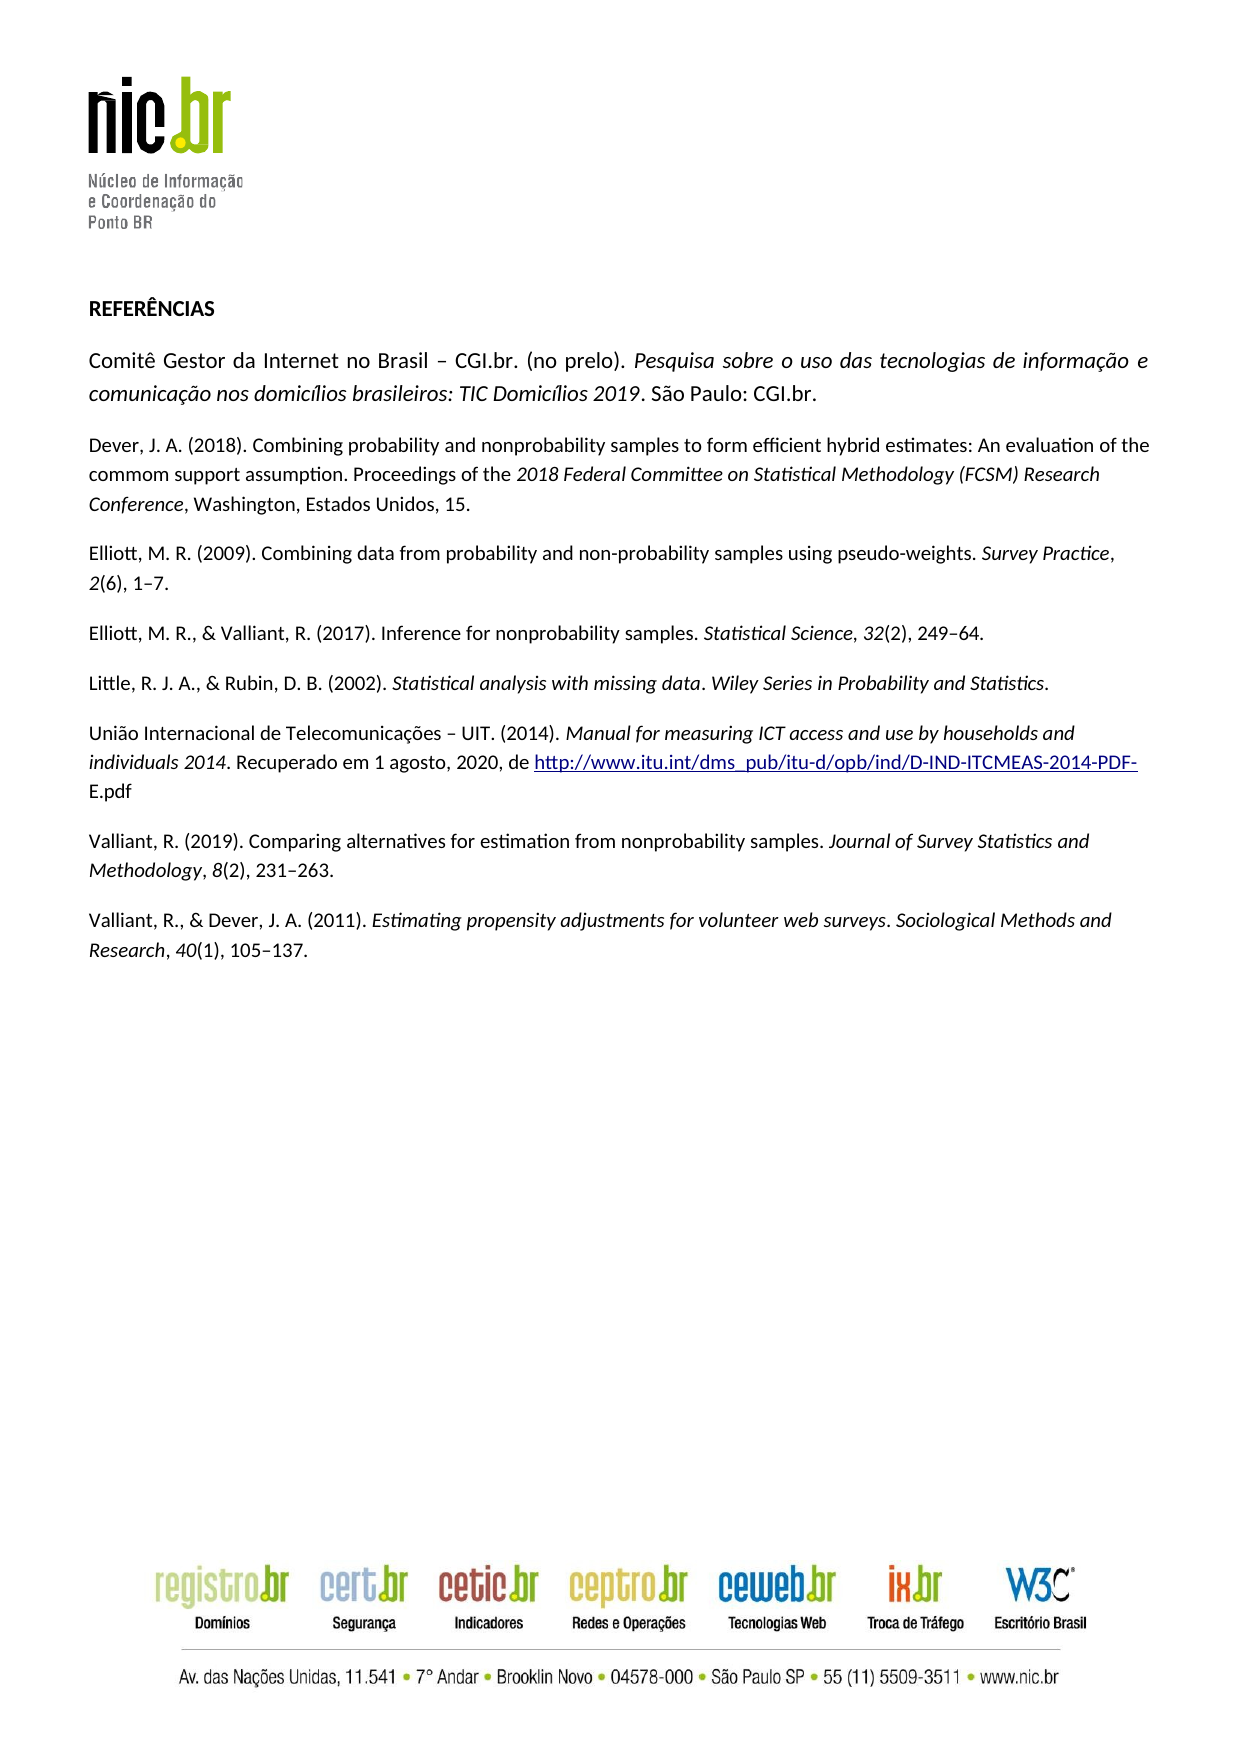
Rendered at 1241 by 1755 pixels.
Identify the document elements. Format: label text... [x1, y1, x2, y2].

subtitle REFERÊNCIAS [89, 294, 1167, 322]
text União Internacional de Telecomunicações – UIT. (2014). Manual for measuring ICT access and use by households and individuals 2014. Recuperado em 1 agosto, 2020, de http://www.itu.int/dms_pub/itu-d/opb/ind/D-IND-ITCMEAS-2014-PDF- E.pdf [89, 720, 1152, 804]
text Valliant, R. (2019). Comparing alternatives for estimation from nonprobability samples. Journal of Survey Statistics and Methodology, 8(2), 231–263. [89, 828, 1150, 883]
text Dever, J. A. (2018). Combining probability and nonprobability samples to form efficient hybrid estimates: An evaluation of the commom support assumption. Proceedings of the 2018 Federal Committee on Statistical Methodology (FCSM) Research Conference, Washington, Estados Unidos, 15. [89, 432, 1152, 516]
text Valliant, R., & Dever, J. A. (2011). Estimating propensity adjustments for volunteer web surveys. Sociological Methods and Research, 40(1), 105–137. [89, 908, 1150, 962]
text Little, R. J. A., & Rubin, D. B. (2002). Statistical analysis with missing data. Wiley Series in Probability and Statistics. [89, 670, 1167, 695]
text Comitê Gestor da Internet no Brasil – CGI.br. (no prelo). Pesquisa sobre o uso das tecnologias de informação e comunicação nos domicílios brasileiros: TIC Domicílios 2019. São Paulo: CGI.br. [89, 347, 1152, 407]
text Elliott, M. R. (2009). Combining data from probability and non-probability samples using pseudo-weights. Survey Practice, 2(6), 1–7. [89, 541, 1150, 595]
text Elliott, M. R., & Valliant, R. (2017). Inference for nonprobability samples. Statistical Science, 32(2), 249–64. [89, 620, 1167, 646]
